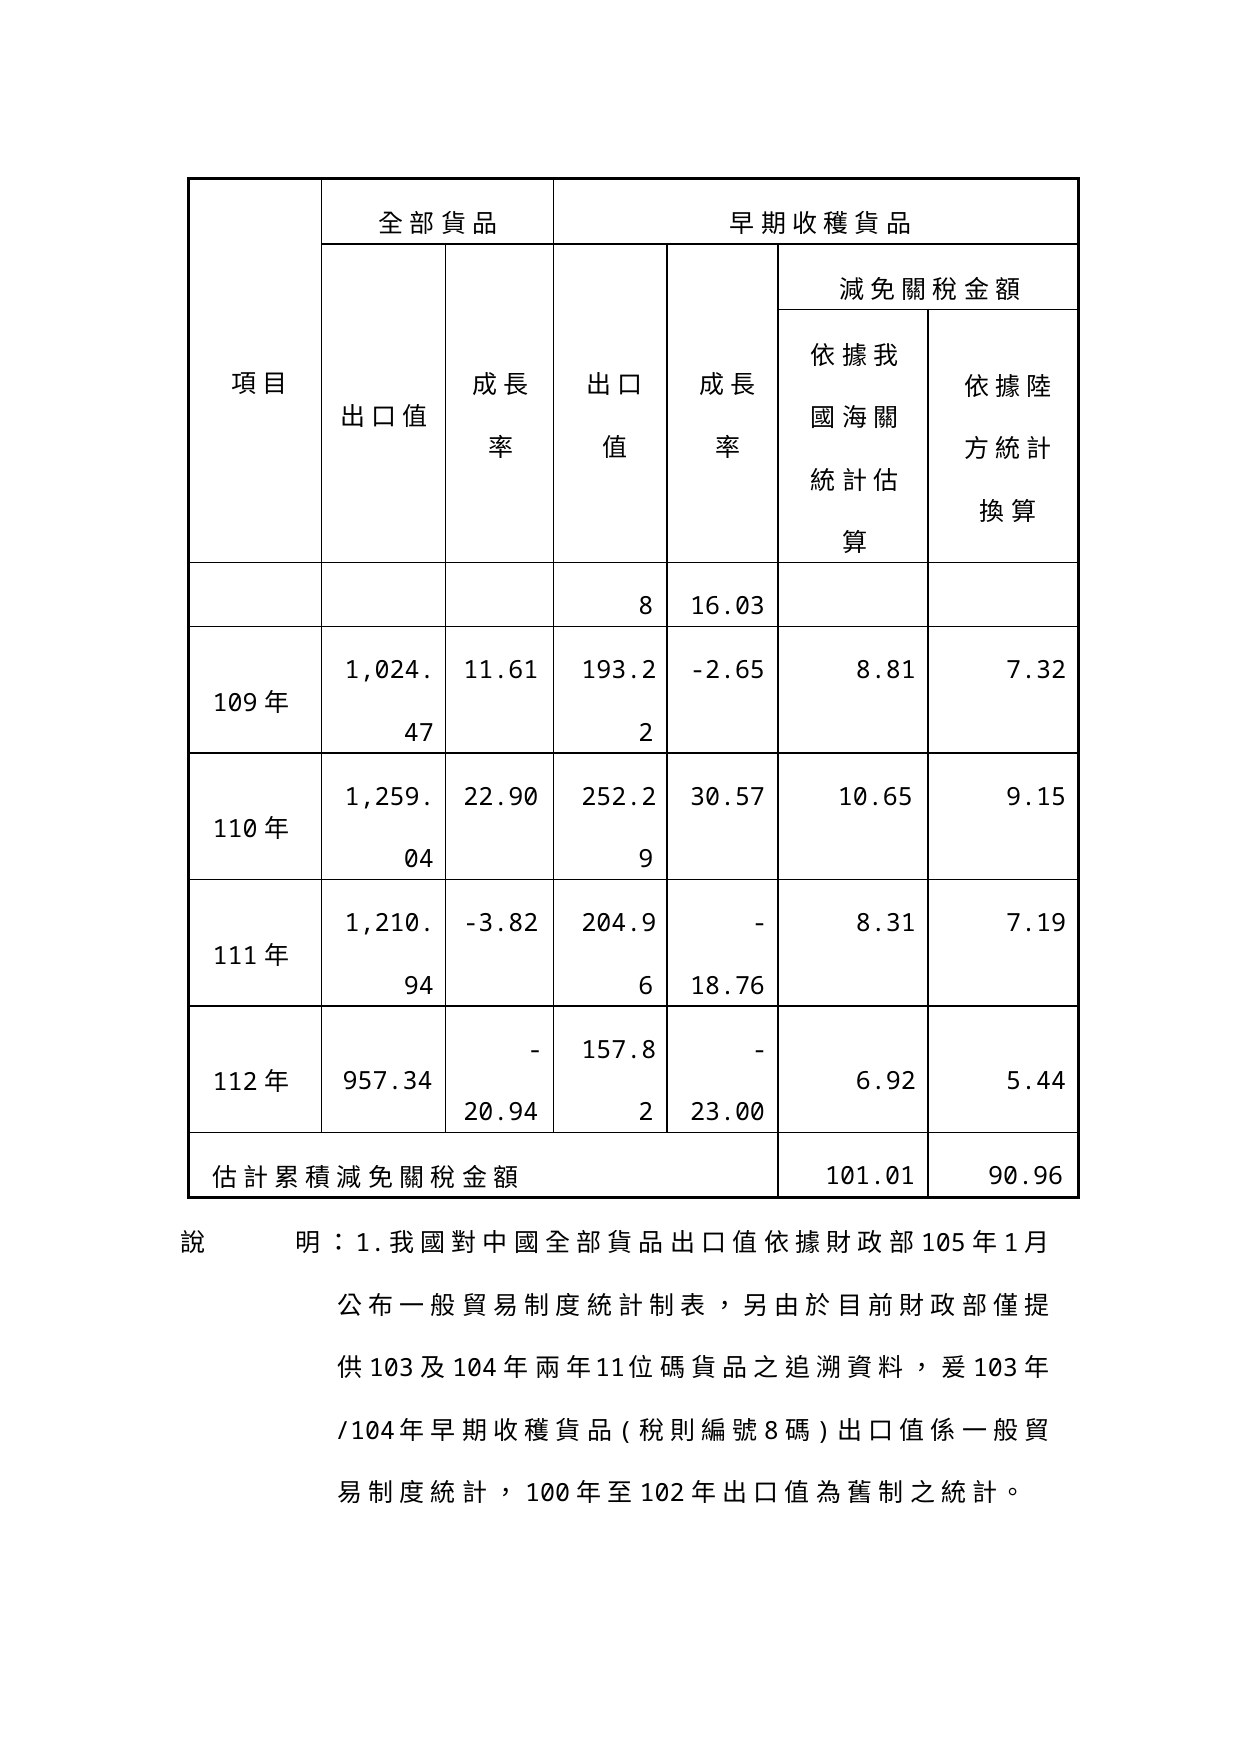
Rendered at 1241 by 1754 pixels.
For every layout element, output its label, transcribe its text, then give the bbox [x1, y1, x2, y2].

table_cell 109年 [190, 627, 321, 752]
table_cell 成長率 [446, 245, 553, 562]
table_cell 252.29 [554, 754, 666, 879]
table_cell 111年 [190, 880, 321, 1005]
table_cell 1,259.04 [322, 754, 445, 879]
table_cell 8.31 [779, 880, 927, 1005]
table_header 早期收穫貨品 [554, 180, 1077, 243]
table_cell 出口值 [322, 245, 445, 562]
table_cell 10.65 [779, 754, 927, 879]
table_cell -18.76 [668, 880, 777, 1005]
table_cell 157.82 [554, 1007, 666, 1132]
table_cell 估計累積減免關稅金額 [190, 1133, 777, 1196]
table_cell 6.92 [779, 1007, 927, 1132]
table_cell -20.94 [446, 1007, 553, 1132]
table_cell 110年 [190, 754, 321, 879]
table_cell 成長率 [668, 245, 777, 562]
table_cell 204.96 [554, 880, 666, 1005]
table_cell -23.00 [668, 1007, 777, 1132]
table_header 全部貨品 [322, 180, 553, 243]
table_cell 7.32 [929, 627, 1077, 752]
table_cell 11.61 [446, 627, 553, 752]
table_cell 8 [554, 563, 666, 626]
text 說 明：1.我國對中國全部貨品出口值依據財政部105年1月公布一般貿易制度統計制表，另由於目前財政部僅提供103及104年兩年11位碼貨品之追溯資料，爰103年/104年早期收穫貨品(稅則編號8碼)出口值係一般貿易制度統計，100年至102年出口值為舊制之統計。 [175, 1199, 1063, 1512]
table_cell 9.15 [929, 754, 1077, 879]
table_cell 90.96 [929, 1133, 1077, 1196]
table_cell [322, 563, 445, 626]
table_cell 出口值 [554, 245, 666, 562]
table_cell -2.65 [668, 627, 777, 752]
table_cell -3.82 [446, 880, 553, 1005]
table_cell 112年 [190, 1007, 321, 1132]
table_cell 減免關稅金額 [779, 245, 1077, 308]
table_cell 957.34 [322, 1007, 445, 1132]
table_cell 193.22 [554, 627, 666, 752]
table_cell 22.90 [446, 754, 553, 879]
table_cell [190, 563, 321, 626]
table_cell 101.01 [779, 1133, 927, 1196]
table_cell -16.03 [668, 563, 777, 626]
table_cell 30.57 [668, 754, 777, 879]
table_cell 依據陸方統計換算 [929, 310, 1077, 562]
table_cell 7.19 [929, 880, 1077, 1005]
table_cell 8.81 [779, 627, 927, 752]
table_cell 依據我國海關統計估算 [779, 310, 927, 562]
table_cell 5.44 [929, 1007, 1077, 1132]
table_header 項目 [190, 180, 321, 562]
table_cell 1,024.47 [322, 627, 445, 752]
table_cell [446, 563, 553, 626]
table_cell [929, 563, 1077, 626]
table_cell [779, 563, 927, 626]
table_cell 1,210.94 [322, 880, 445, 1005]
